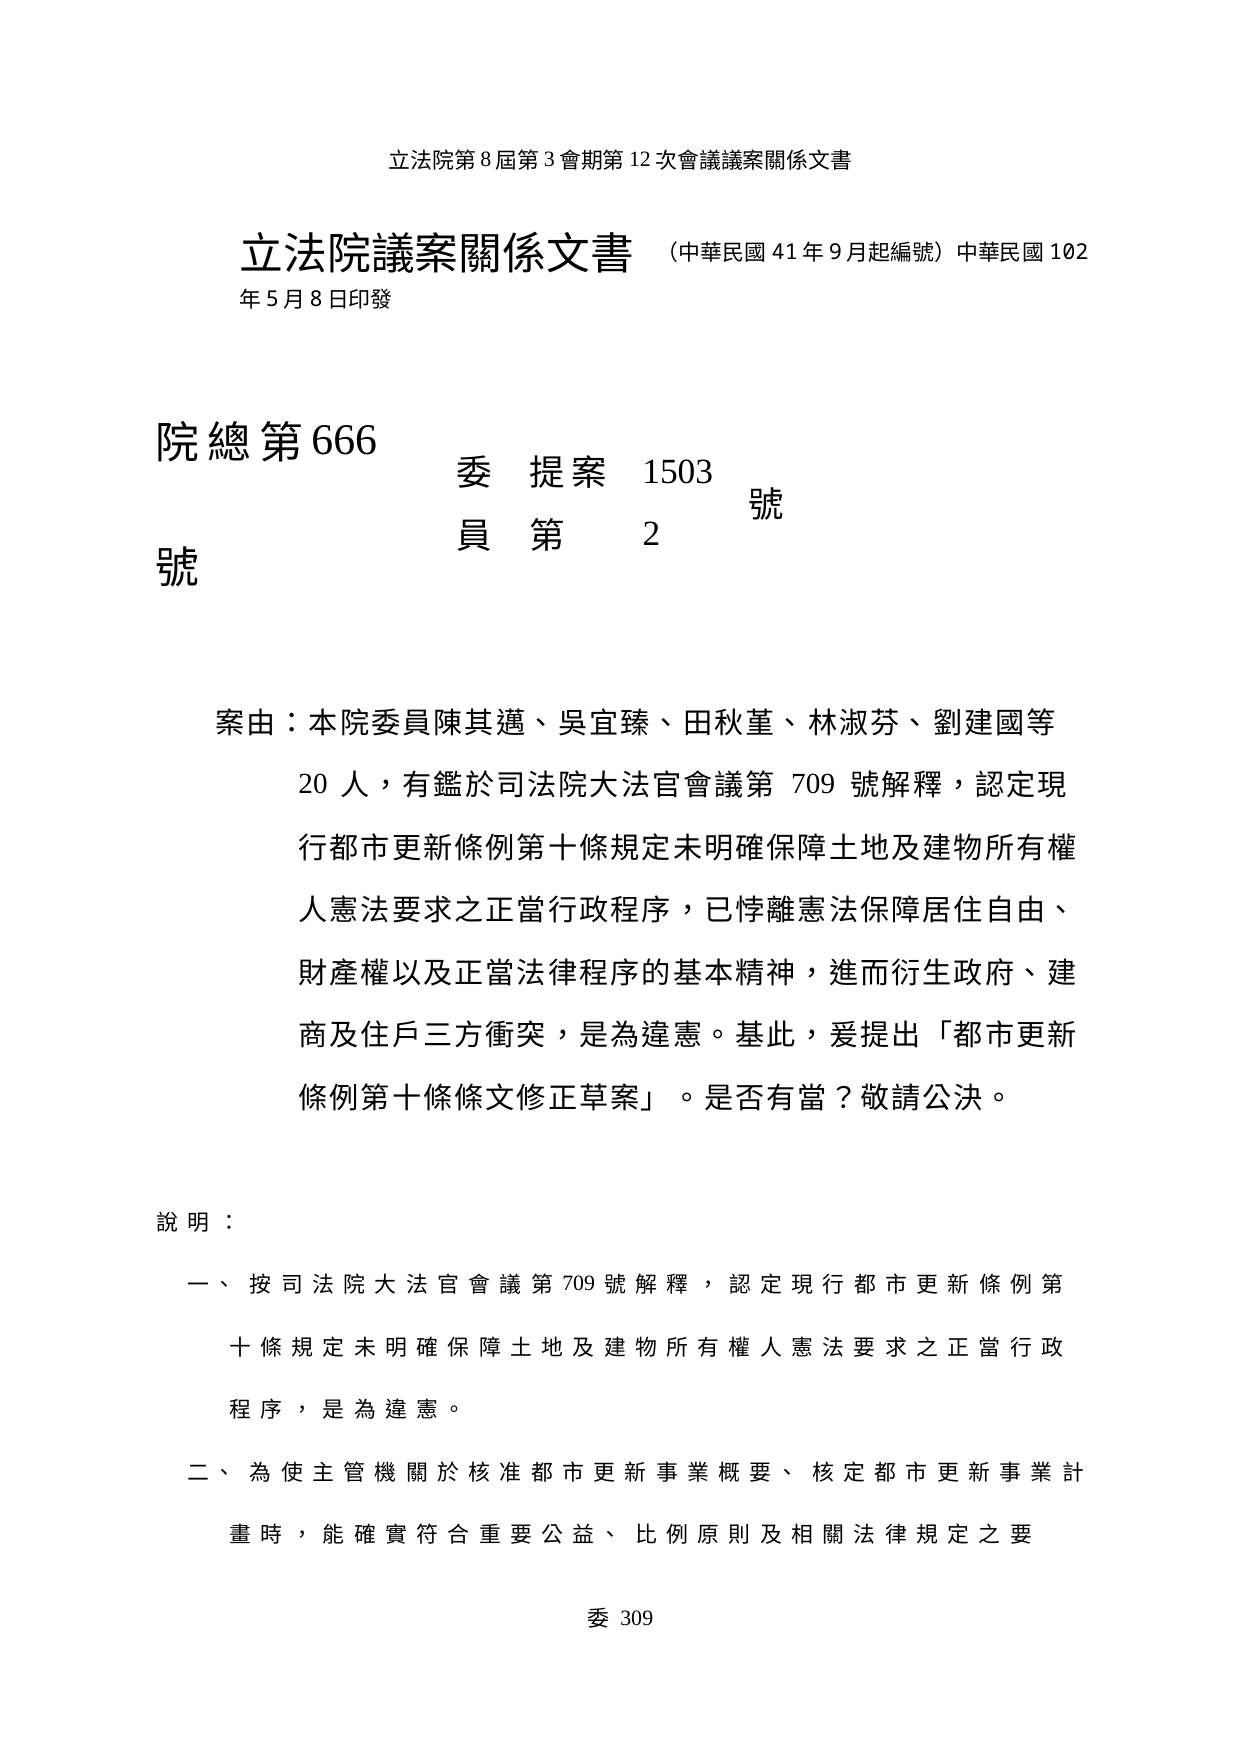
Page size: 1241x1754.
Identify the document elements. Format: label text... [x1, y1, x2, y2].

table_header [778, 377, 782, 494]
table_header 委員 [409, 377, 523, 627]
table_header [782, 377, 797, 627]
table_header 提案第 [523, 377, 629, 627]
text 一、按司法院大法官會議第709號解釋，認定現行都市更新條例第十條規定未明確保障土地及建物所有權人憲法要求之正當行政程序，是為違憲。 [173, 1252, 1089, 1439]
table_header [778, 496, 782, 517]
text 案由：本院委員陳其邁、吳宜臻、田秋堇、林淑芬、劉建國等20人，有鑑於司法院大法官會議第709號解釋，認定現行都市更新條例第十條規定未明確保障土地及建物所有權人憲法要求之正當行政程序，已悖離憲法保障居住自由、財產權以及正當法律程序的基本精神，進而衍生政府、建商及住戶三方衝突，是為違憲。基此，爰提出「都市更新條例第十條條文修正草案」。是否有當？敬請公決。 [206, 689, 1089, 1127]
text 說明： [151, 1189, 1089, 1252]
text 二、為使主管機關於核准都市更新事業概要、核定都市更新事業計畫時，能確實符合重要公益、比例原則及相關法律規定之要 [173, 1439, 1089, 1564]
text 立法院議案關係文書 （中華民國41年9月起編號）中華民國102年5月8日印發 [239, 219, 1089, 314]
table_header 號 [741, 377, 778, 627]
table_header 院總第666號 [151, 377, 409, 627]
table_header [778, 518, 782, 627]
table_header 15032 [629, 377, 741, 627]
